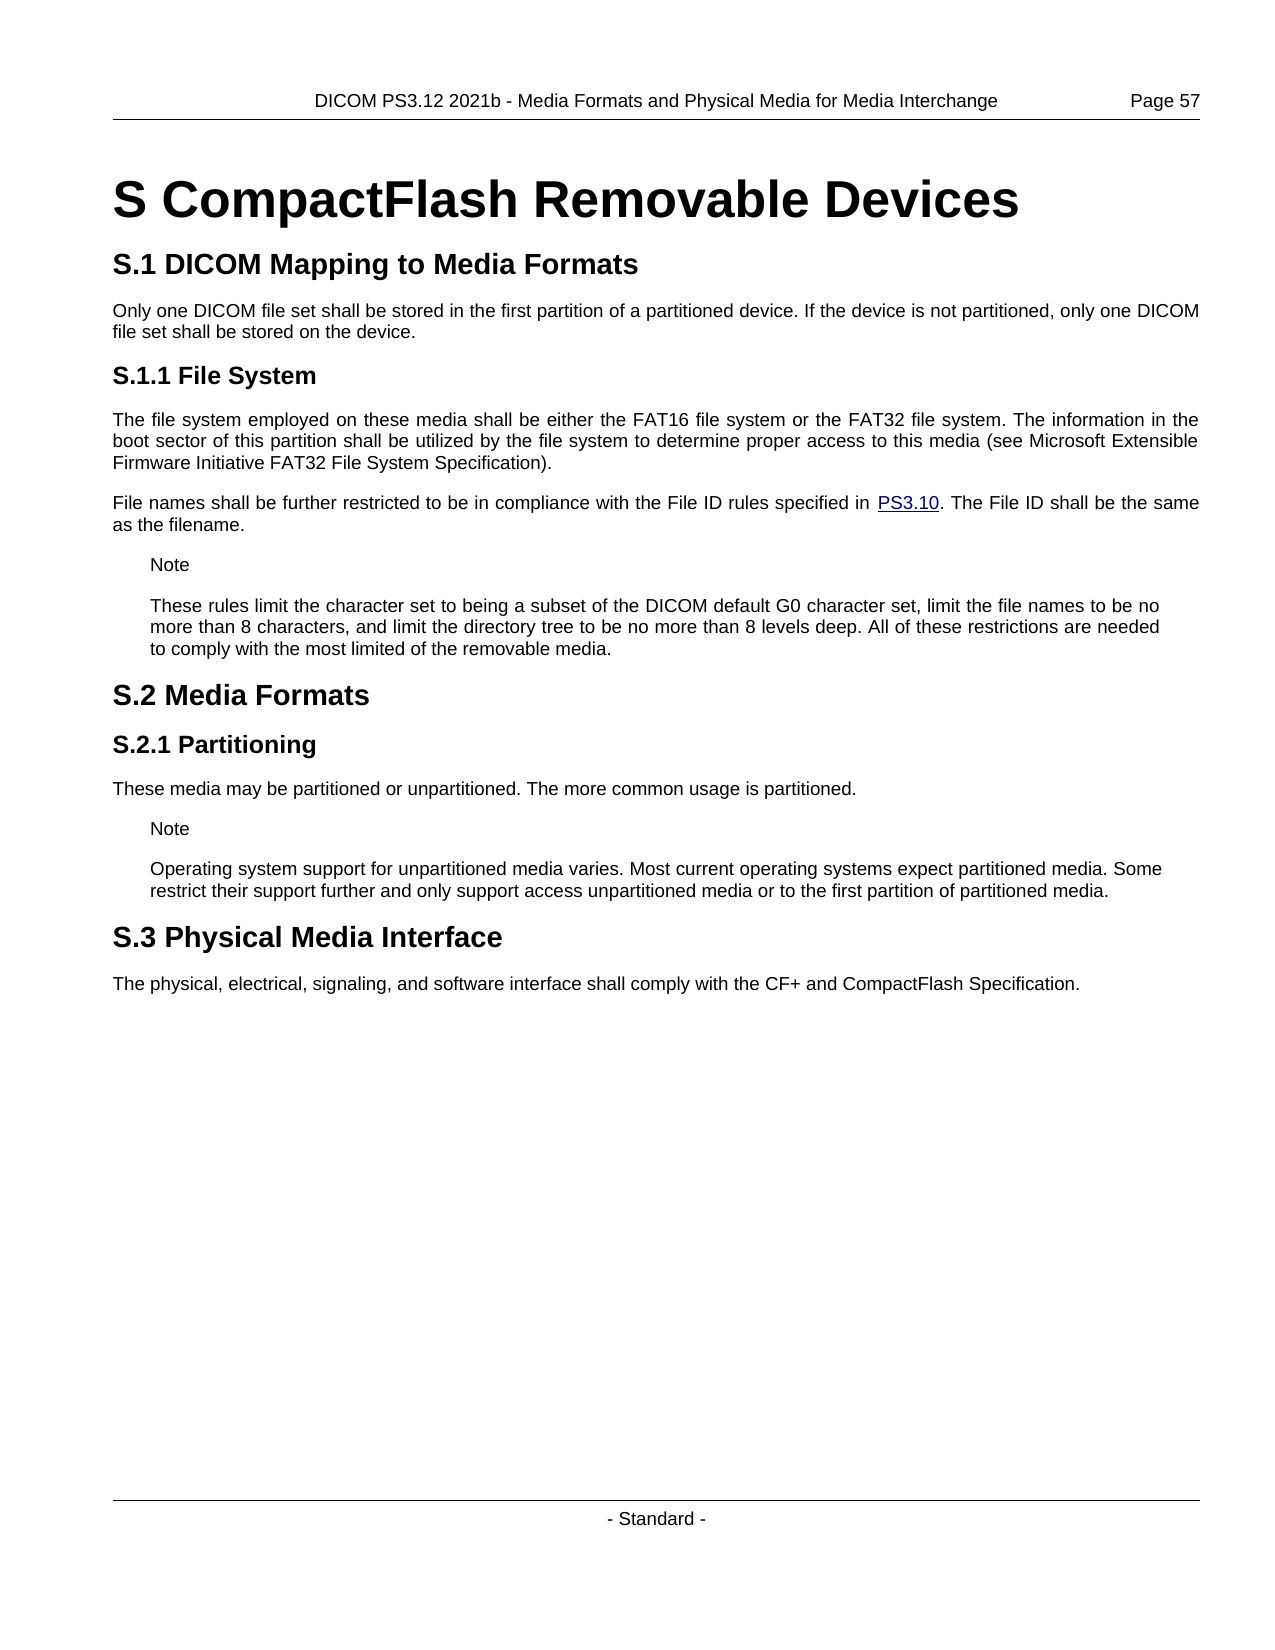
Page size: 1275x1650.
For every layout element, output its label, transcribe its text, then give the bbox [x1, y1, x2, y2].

text The physical, electrical, signaling, and software interface shall comply with the CF+ and CompactFlash Specification. [112, 972, 1200, 994]
text S.3 Physical Media Interface [112, 920, 1200, 954]
text S.1.1 File System [112, 361, 1200, 390]
text Note [150, 818, 1162, 839]
text Note [150, 554, 1162, 576]
text S.2 Media Formats [112, 678, 1200, 711]
text S.2.1 Partitioning [112, 730, 1200, 759]
text Only one DICOM file set shall be stored in the first partition of a partitioned device. If the device is not partitioned, only one DICOM file set shall be stored on the device. [112, 299, 1200, 342]
text S CompactFlash Removable Devices [112, 169, 1200, 228]
text These rules limit the character set to being a subset of the DICOM default G0 character set, limit the file names to be no more than 8 characters, and limit the directory tree to be no more than 8 levels deep. All of these restrictions are needed to comply with the most limited of the removable media. [150, 594, 1162, 659]
text File names shall be further restricted to be in compliance with the File ID rules specified in PS3.10. The File ID shall be the same as the filename. [112, 492, 1200, 535]
text Operating system support for unpartitioned media varies. Most current operating systems expect partitioned media. Some restrict their support further and only support access unpartitioned media or to the first partition of partitioned media. [150, 858, 1162, 901]
text These media may be partitioned or unpartitioned. The more common usage is partitioned. [112, 778, 1200, 799]
text S.1 DICOM Mapping to Media Formats [112, 247, 1200, 281]
text The file system employed on these media shall be either the FAT16 file system or the FAT32 file system. The information in the boot sector of this partition shall be utilized by the file system to determine proper access to this media (see Microsoft Extensible Firmware Initiative FAT32 File System Specification). [112, 409, 1200, 473]
